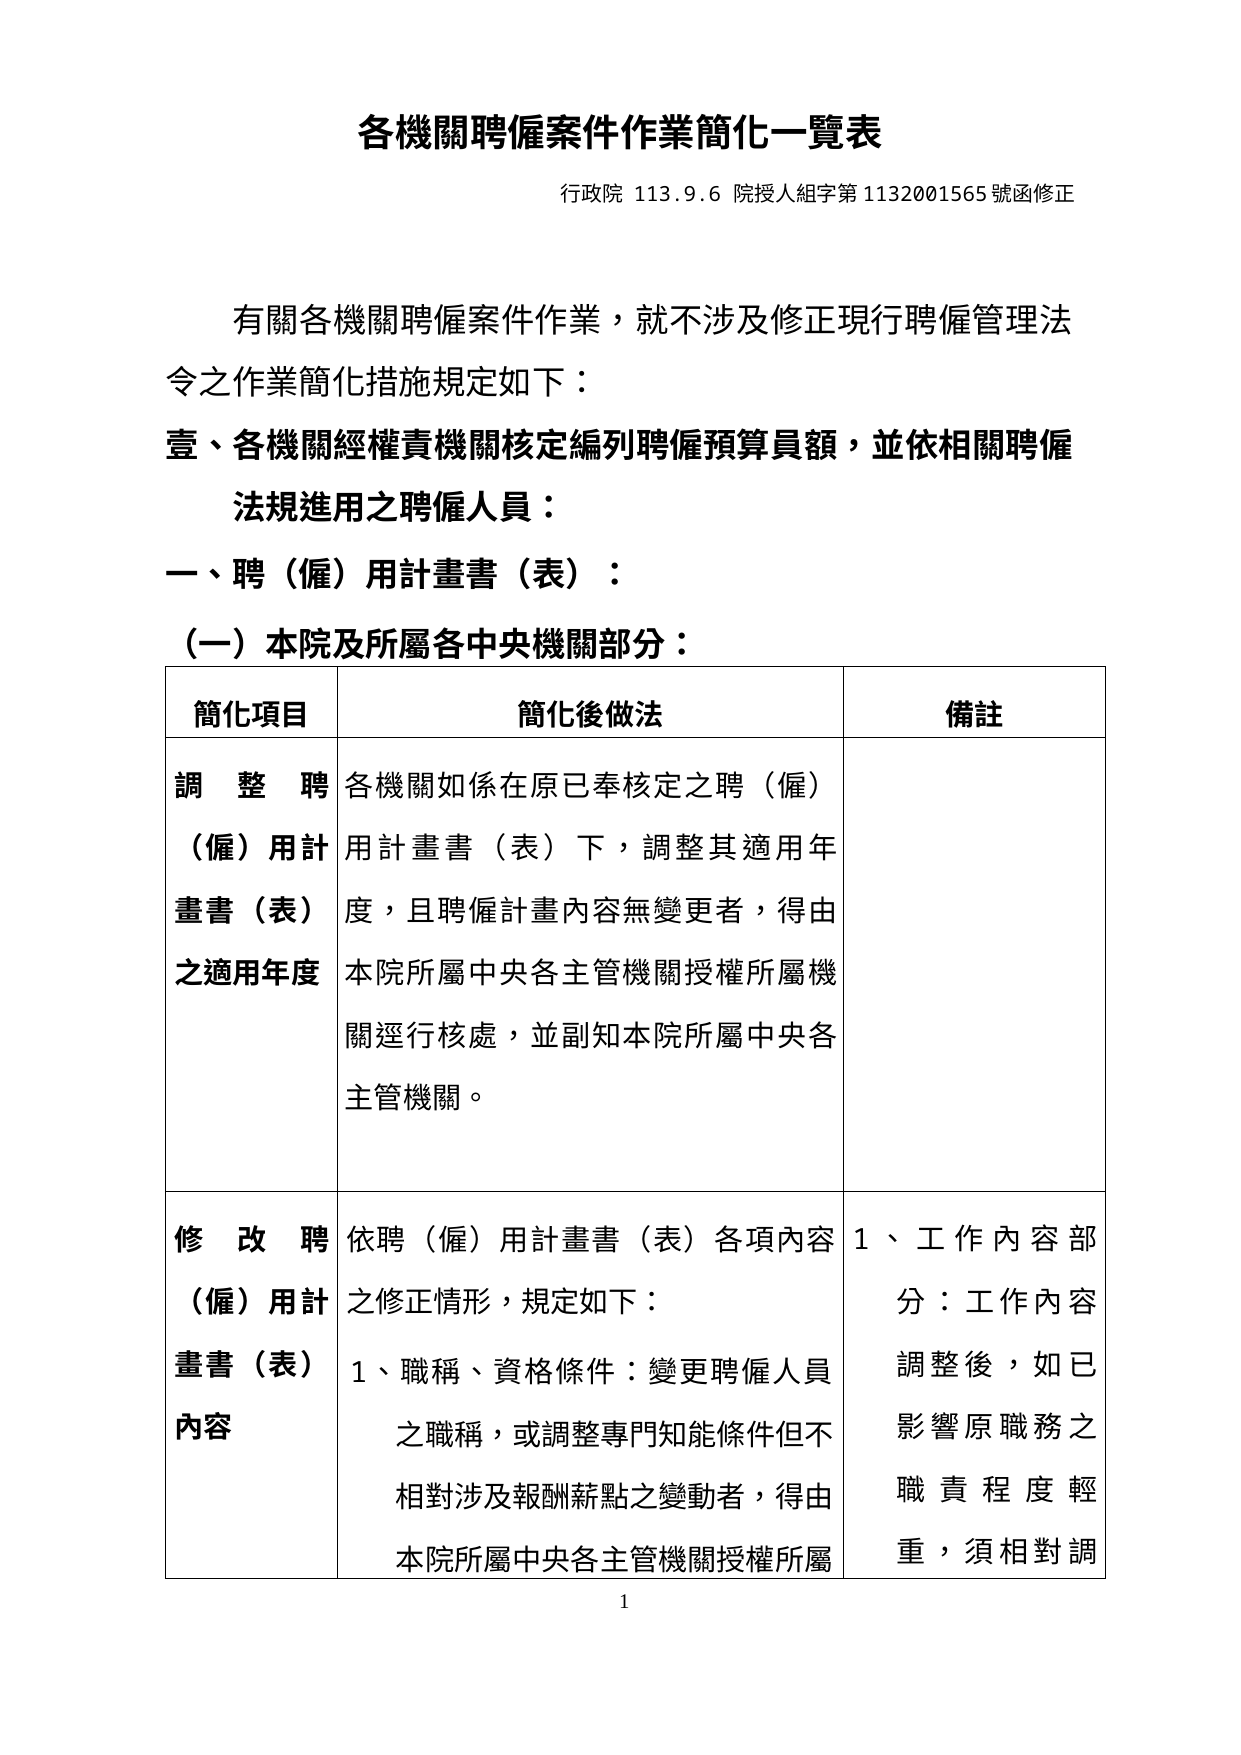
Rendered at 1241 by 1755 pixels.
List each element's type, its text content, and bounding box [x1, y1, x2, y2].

table_cell 1、工作內容部分：工作內容調整後，如已影響原職務之職責程度輕重，須相對調 [844, 1192, 1105, 1578]
text 一、聘（僱）用計畫書（表）： [165, 530, 1075, 592]
table_cell 修改聘（僱）用計畫書（表）內容 [166, 1192, 337, 1578]
text （一）本院及所屬各中央機關部分： [165, 600, 1075, 662]
table_cell 依聘（僱）用計畫書（表）各項內容之修正情形，規定如下： 1、職稱、資格條件：變更聘僱人員之職稱，或調整專門知能條件但不相對涉及報酬薪點之變動者，得由本院所屬中央各主管機關授權所屬 [338, 1192, 843, 1578]
table_header 簡化項目 [166, 667, 337, 737]
table_cell [844, 738, 1105, 1191]
text 行政院 113.9.6 院授人組字第1132001565號函修正 [165, 151, 1075, 214]
table_cell 調整聘（僱）用計畫書（表）之適用年度 [166, 738, 337, 1191]
table_cell 各機關如係在原已奉核定之聘（僱）用計畫書（表）下，調整其適用年度，且聘僱計畫內容無變更者，得由本院所屬中央各主管機關授權所屬機關逕行核處，並副知本院所屬中央各主管機關。 [338, 738, 843, 1191]
text 壹、各機關經權責機關核定編列聘僱預算員額，並依相關聘僱法規進用之聘僱人員： [165, 401, 1075, 526]
table_header 簡化後做法 [338, 667, 843, 737]
table_header 備註 [844, 667, 1105, 737]
text 各機關聘僱案件作業簡化一覽表 [165, 89, 1075, 151]
text 有關各機關聘僱案件作業，就不涉及修正現行聘僱管理法令之作業簡化措施規定如下： [165, 276, 1075, 401]
